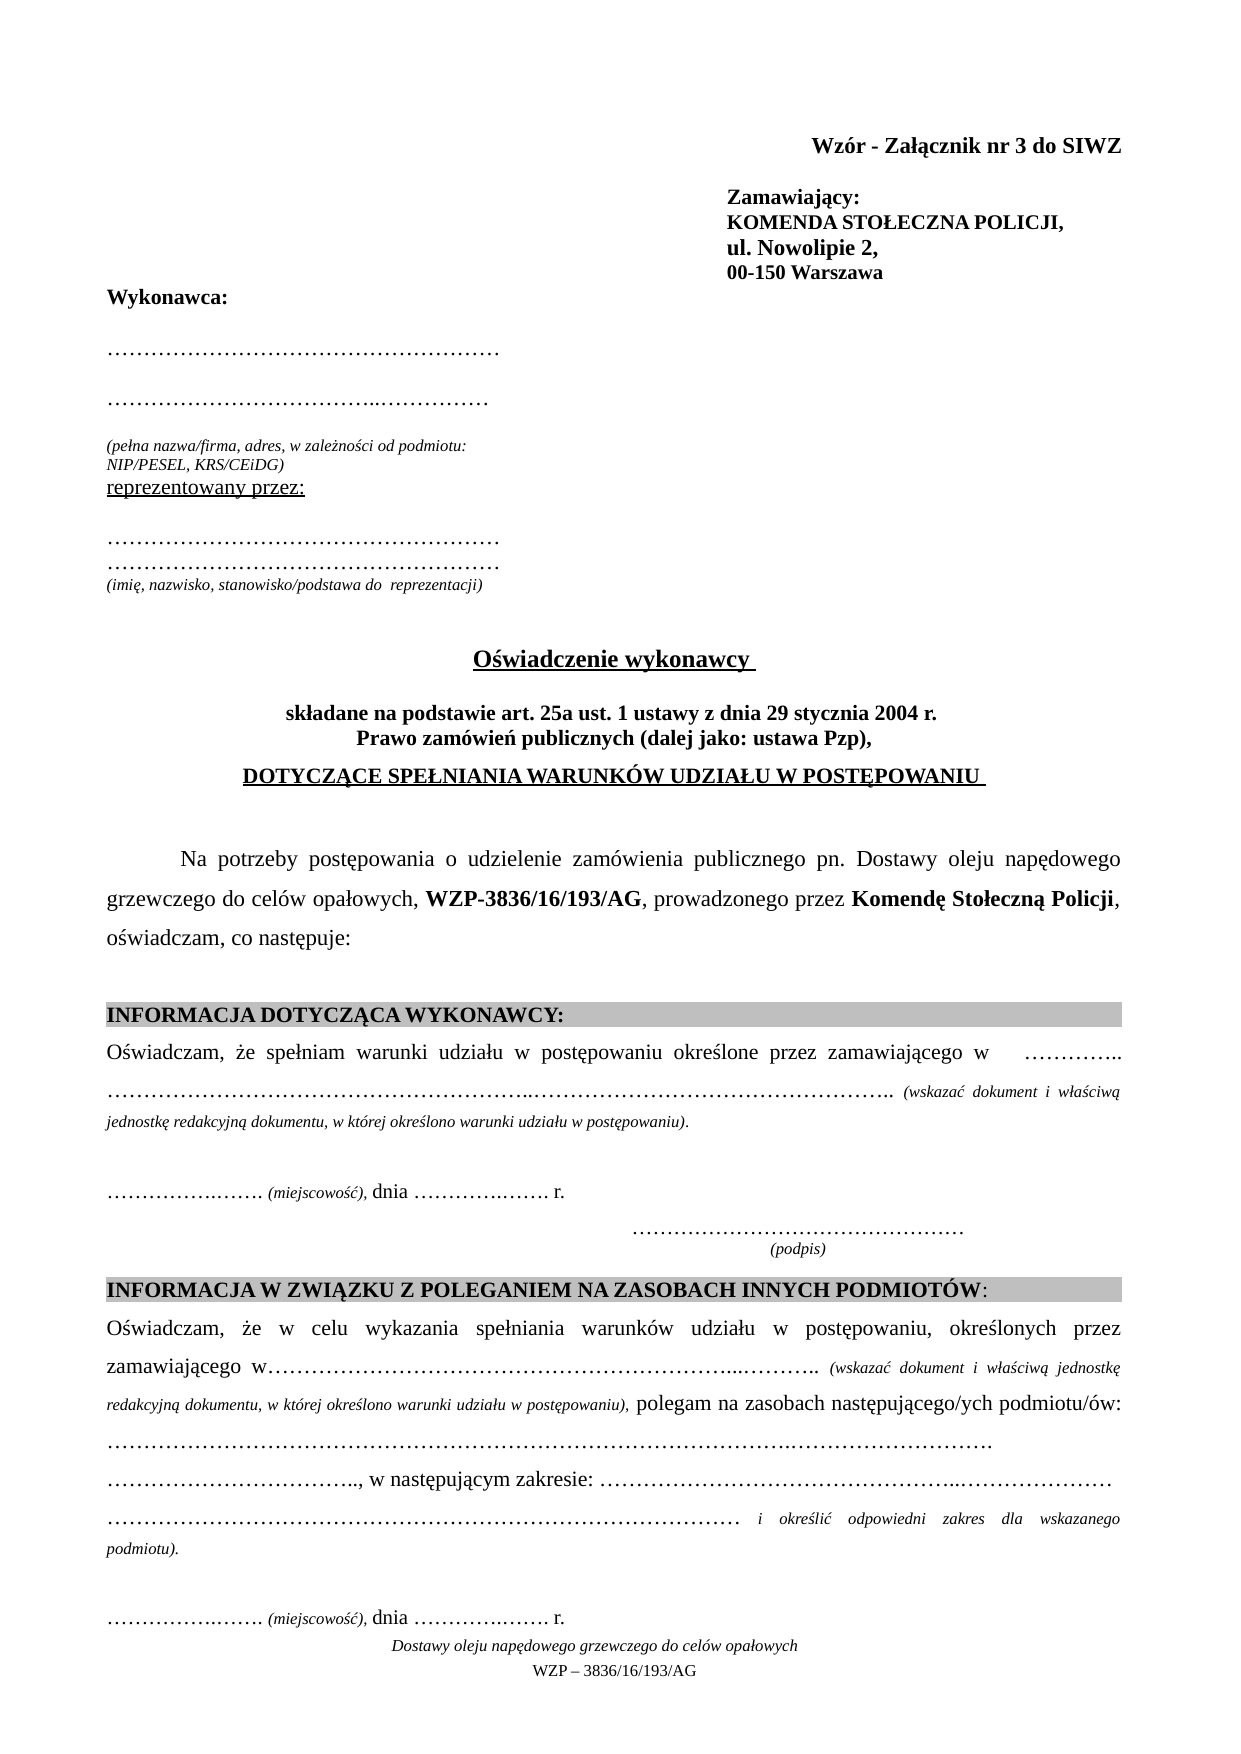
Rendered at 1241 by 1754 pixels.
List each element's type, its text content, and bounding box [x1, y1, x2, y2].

text (podpis) [696, 1239, 1122, 1258]
text …………………………………………………………………………… i określić odpowiedni zakres dla wskazanego podmiotu). [106, 1504, 1122, 1558]
text ul. Nowolipie 2, [727, 234, 1122, 260]
text …………….……. (miejscowość), dnia ………….……. r. [106, 1605, 1122, 1629]
text ………………………………………… [106, 1214, 1122, 1239]
text ……………………………………………………………………………………………… [106, 524, 502, 574]
text (imię, nazwisko, stanowisko/podstawa do reprezentacji) [106, 574, 502, 594]
text …………….……. (miejscowość), dnia ………….……. r. [106, 1178, 1122, 1203]
text INFORMACJA DOTYCZĄCA WYKONAWCY: [106, 1002, 1122, 1027]
text Oświadczam, że spełniam warunki udziału w postępowaniu określone przez zamawiającego w …………..…………………………………………………..………………………………………….. (wskazać dokument i właściwą jednostkę redakcyjną dokumentu, w której określono warunki udziału w postępowaniu). [106, 1039, 1122, 1131]
text składane na podstawie art. 25a ust. 1 ustawy z dnia 29 stycznia 2004 r. [106, 700, 1122, 725]
text Prawo zamówień publicznych (dalej jako: ustawa Pzp), [106, 725, 1122, 750]
text Oświadczam, że w celu wykazania spełniania warunków udziału w postępowaniu, określonych przez zamawiającego w………………………………………………………...……….. (wskazać dokument i właściwą jednostkę redakcyjną dokumentu, w której określono warunki udziału w postępowaniu), polegam na zasobach następującego/ych podmiotu/ów: ………………………………………………………………………………….………………………. [106, 1315, 1122, 1453]
text ………………………………………………………………………………..…………… [106, 334, 502, 410]
text Wykonawca: [106, 284, 1122, 309]
text (pełna nazwa/firma, adres, w zależności od podmiotu: NIP/PESEL, KRS/CEiDG) [106, 435, 502, 474]
text DOTYCZĄCE SPEŁNIANIA WARUNKÓW UDZIAŁU W POSTĘPOWANIU [106, 763, 1122, 831]
text Oświadczenie wykonawcy [106, 644, 1122, 673]
text Na potrzeby postępowania o udzielenie zamówienia publicznego pn. Dostawy oleju napędowego grzewczego do celów opałowych, WZP-3836/16/193/AG, prowadzonego przez Komendę Stołeczną Policji, oświadczam, co następuje: [106, 845, 1122, 951]
text Zamawiający: [727, 184, 1122, 209]
text KOMENDA STOŁECZNA POLICJI, [727, 209, 1122, 234]
text Wzór - Załącznik nr 3 do SIWZ [106, 132, 1122, 158]
text reprezentowany przez: [106, 474, 1122, 499]
text …………………………….., w następującym zakresie: …………………………………………..………………… [106, 1466, 1122, 1491]
text INFORMACJA W ZWIĄZKU Z POLEGANIEM NA ZASOBACH INNYCH PODMIOTÓW: [106, 1277, 1122, 1302]
text 00-150 Warszawa [727, 260, 1122, 284]
